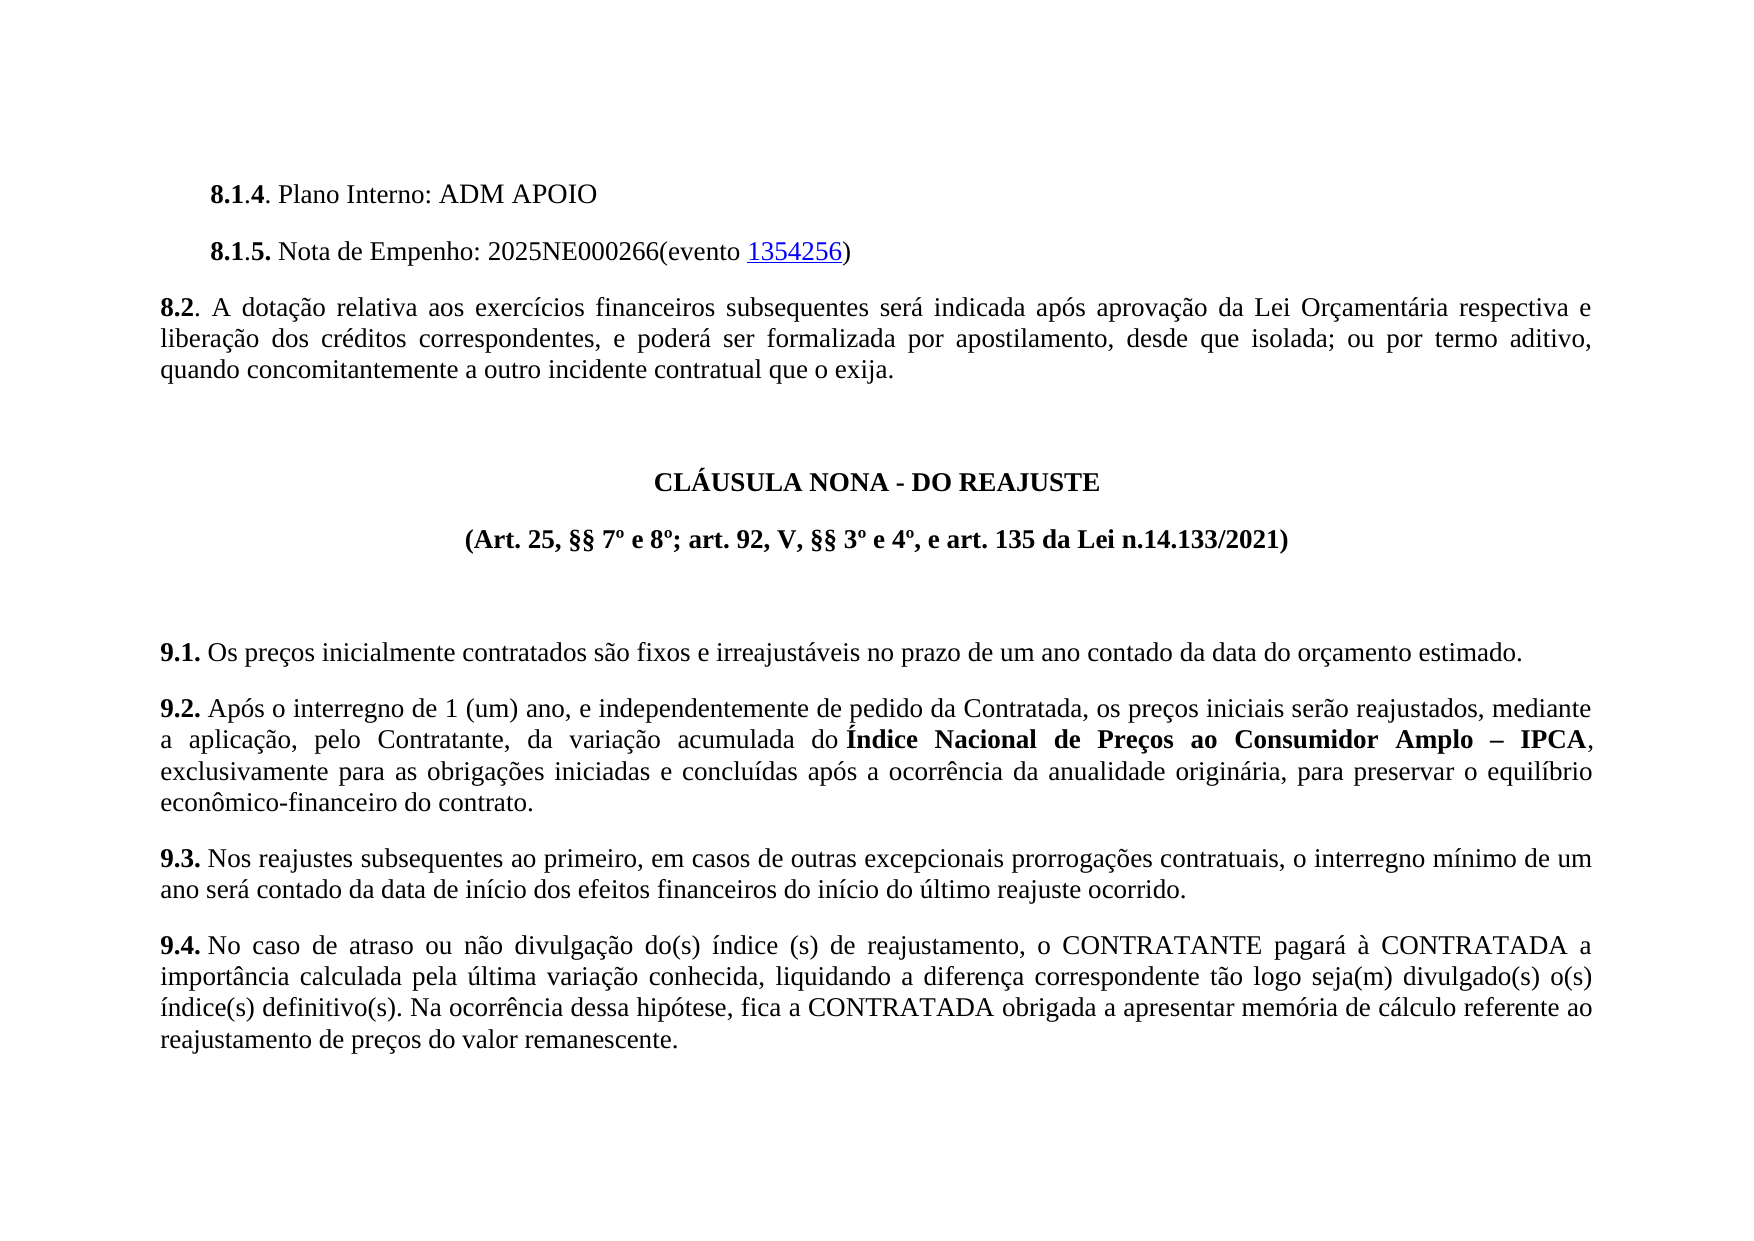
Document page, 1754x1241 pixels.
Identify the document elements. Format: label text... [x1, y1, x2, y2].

text 8.1.4. Plano Interno: ADM APOIO [210, 177, 1594, 209]
text 9.1. Os preços inicialmente contratados são fixos e irreajustáveis no prazo de um ano contado da data do orçamento estimado. [160, 636, 1594, 667]
text 9.3. Nos reajustes subsequentes ao primeiro, em casos de outras excepcionais prorrogações contratuais, o interregno mínimo de um ano será contado da data de início dos efeitos financeiros do início do último reajuste ocorrido. [160, 842, 1594, 904]
text 9.4. No caso de atraso ou não divulgação do(s) índice (s) de reajustamento, o CONTRATANTE pagará à CONTRATADA a importância calculada pela última variação conhecida, liquidando a diferença correspondente tão logo seja(m) divulgado(s) o(s) índice(s) definitivo(s). Na ocorrência dessa hipótese, fica a CONTRATADA obrigada a apresentar memória de cálculo referente ao reajustamento de preços do valor remanescente. [160, 929, 1594, 1054]
text (Art. 25, §§ 7º e 8º; art. 92, V, §§ 3º e 4º, e art. 135 da Lei n.14.133/2021) [160, 523, 1594, 554]
text 8.2. A dotação relativa aos exercícios financeiros subsequentes será indicada após aprovação da Lei Orçamentária respectiva e liberação dos créditos correspondentes, e poderá ser formalizada por apostilamento, desde que isolada; ou por termo aditivo, quando concomitantemente a outro incidente contratual que o exija. [160, 291, 1594, 384]
text 8.1.5. Nota de Empenho: 2025NE000266(evento 1354256) [210, 234, 1594, 266]
text 9.2. Após o interregno de 1 (um) ano, e independentemente de pedido da Contratada, os preços iniciais serão reajustados, mediante a aplicação, pelo Contratante, da variação acumulada do Índice Nacional de Preços ao Consumidor Amplo – IPCA, exclusivamente para as obrigações iniciadas e concluídas após a ocorrência da anualidade originária, para preservar o equilíbrio econômico-financeiro do contrato. [160, 692, 1594, 817]
text CLÁUSULA NONA - DO REAJUSTE [160, 467, 1594, 498]
